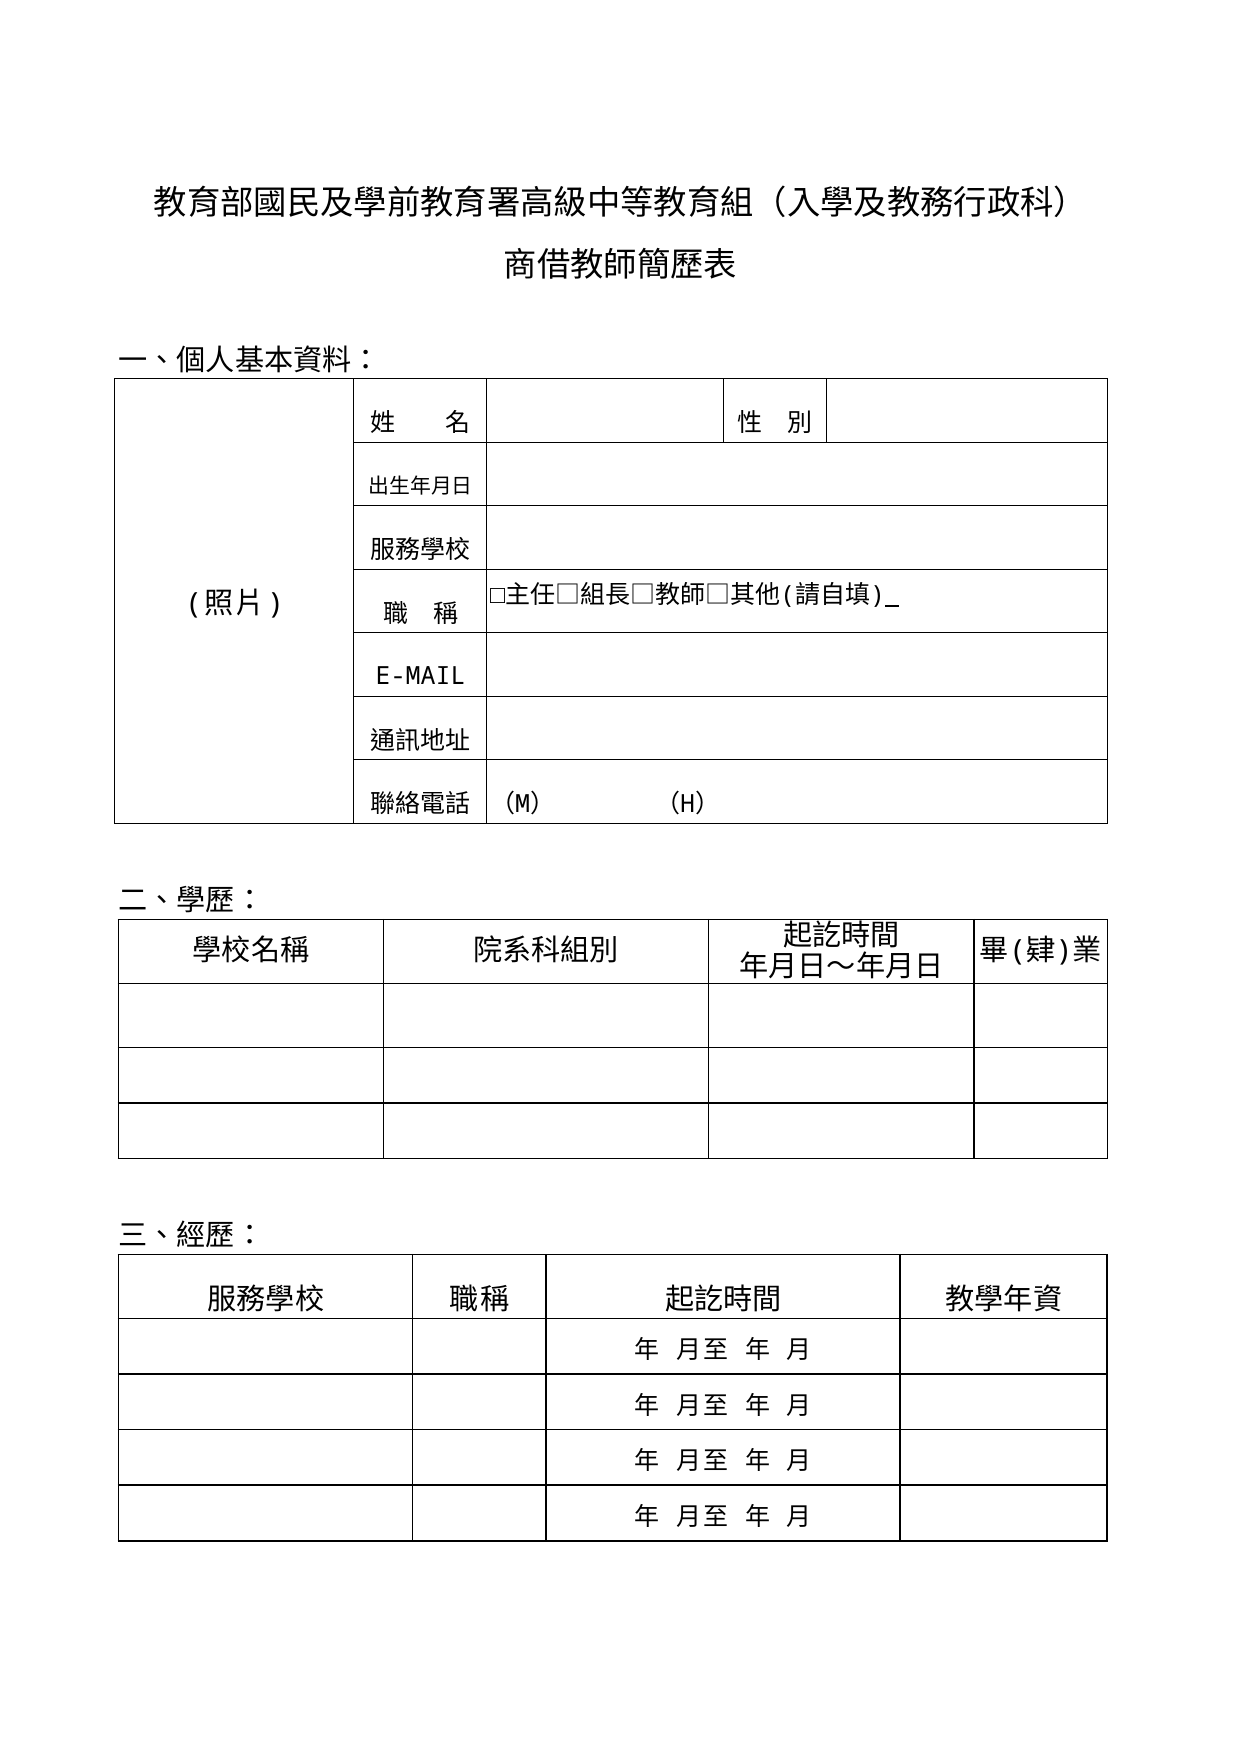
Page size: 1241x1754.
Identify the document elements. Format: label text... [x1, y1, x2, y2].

table_cell [975, 1104, 1107, 1157]
table_header [487, 379, 723, 442]
table_cell [975, 984, 1107, 1046]
text 教育部國民及學前教育署高級中等教育組（入學及教務行政科） [118, 158, 1122, 221]
table_cell 年 月至 年 月 [547, 1486, 899, 1540]
table_cell 職 稱 [354, 570, 486, 632]
table_header 性 別 [724, 379, 826, 442]
table_header 畢(肄)業 [975, 920, 1107, 982]
table_cell [413, 1319, 545, 1373]
table_cell [487, 506, 1107, 569]
table_cell [487, 443, 1107, 505]
table_cell [413, 1486, 545, 1540]
table_cell [709, 1048, 973, 1102]
table_cell [709, 984, 973, 1046]
table_cell [901, 1430, 1106, 1484]
table_cell [119, 1104, 383, 1157]
table_cell E-MAIL [354, 633, 486, 696]
table_cell [901, 1486, 1106, 1540]
table_header [827, 379, 1107, 442]
table_cell [709, 1104, 973, 1157]
table_cell [119, 1319, 412, 1373]
table_cell 年 月至 年 月 [547, 1375, 899, 1429]
table_cell [119, 984, 383, 1046]
table_header 姓 名 [354, 379, 486, 442]
table_header 起訖時間 [547, 1255, 899, 1317]
text 商借教師簡歷表 [118, 221, 1122, 283]
table_cell [487, 633, 1107, 696]
table_cell [975, 1048, 1107, 1102]
table_cell 出生年月日 [354, 443, 486, 505]
table_cell 年 月至 年 月 [547, 1319, 899, 1373]
table_cell （M） （H） [487, 760, 1107, 823]
table_cell [384, 984, 708, 1046]
table_cell 聯絡電話 [354, 760, 486, 823]
table_cell □主任□組長□教師□其他(請自填) [487, 570, 1107, 632]
table_header 服務學校 [119, 1255, 412, 1317]
table_cell 通訊地址 [354, 697, 486, 759]
table_cell [487, 697, 1107, 759]
table_header (照片) [115, 379, 353, 823]
table_cell [119, 1375, 412, 1429]
text 三、經歷： [118, 1191, 1122, 1254]
table_cell [119, 1430, 412, 1484]
text 一、個人基本資料： [118, 316, 1122, 378]
table_cell [119, 1486, 412, 1540]
table_cell [413, 1430, 545, 1484]
table_cell 年 月至 年 月 [547, 1430, 899, 1484]
table_cell [413, 1375, 545, 1429]
table_header 院系科組別 [384, 920, 708, 982]
table_cell 服務學校 [354, 506, 486, 569]
table_cell [384, 1048, 708, 1102]
table_cell [384, 1104, 708, 1157]
table_cell [119, 1048, 383, 1102]
table_header 起訖時間 年月日～年月日 [709, 920, 973, 982]
table_cell [901, 1319, 1106, 1373]
text 二、學歷： [118, 856, 1122, 919]
table_header 教學年資 [901, 1255, 1106, 1317]
table_cell [901, 1375, 1106, 1429]
table_header 職稱 [413, 1255, 545, 1317]
table_header 學校名稱 [119, 920, 383, 982]
